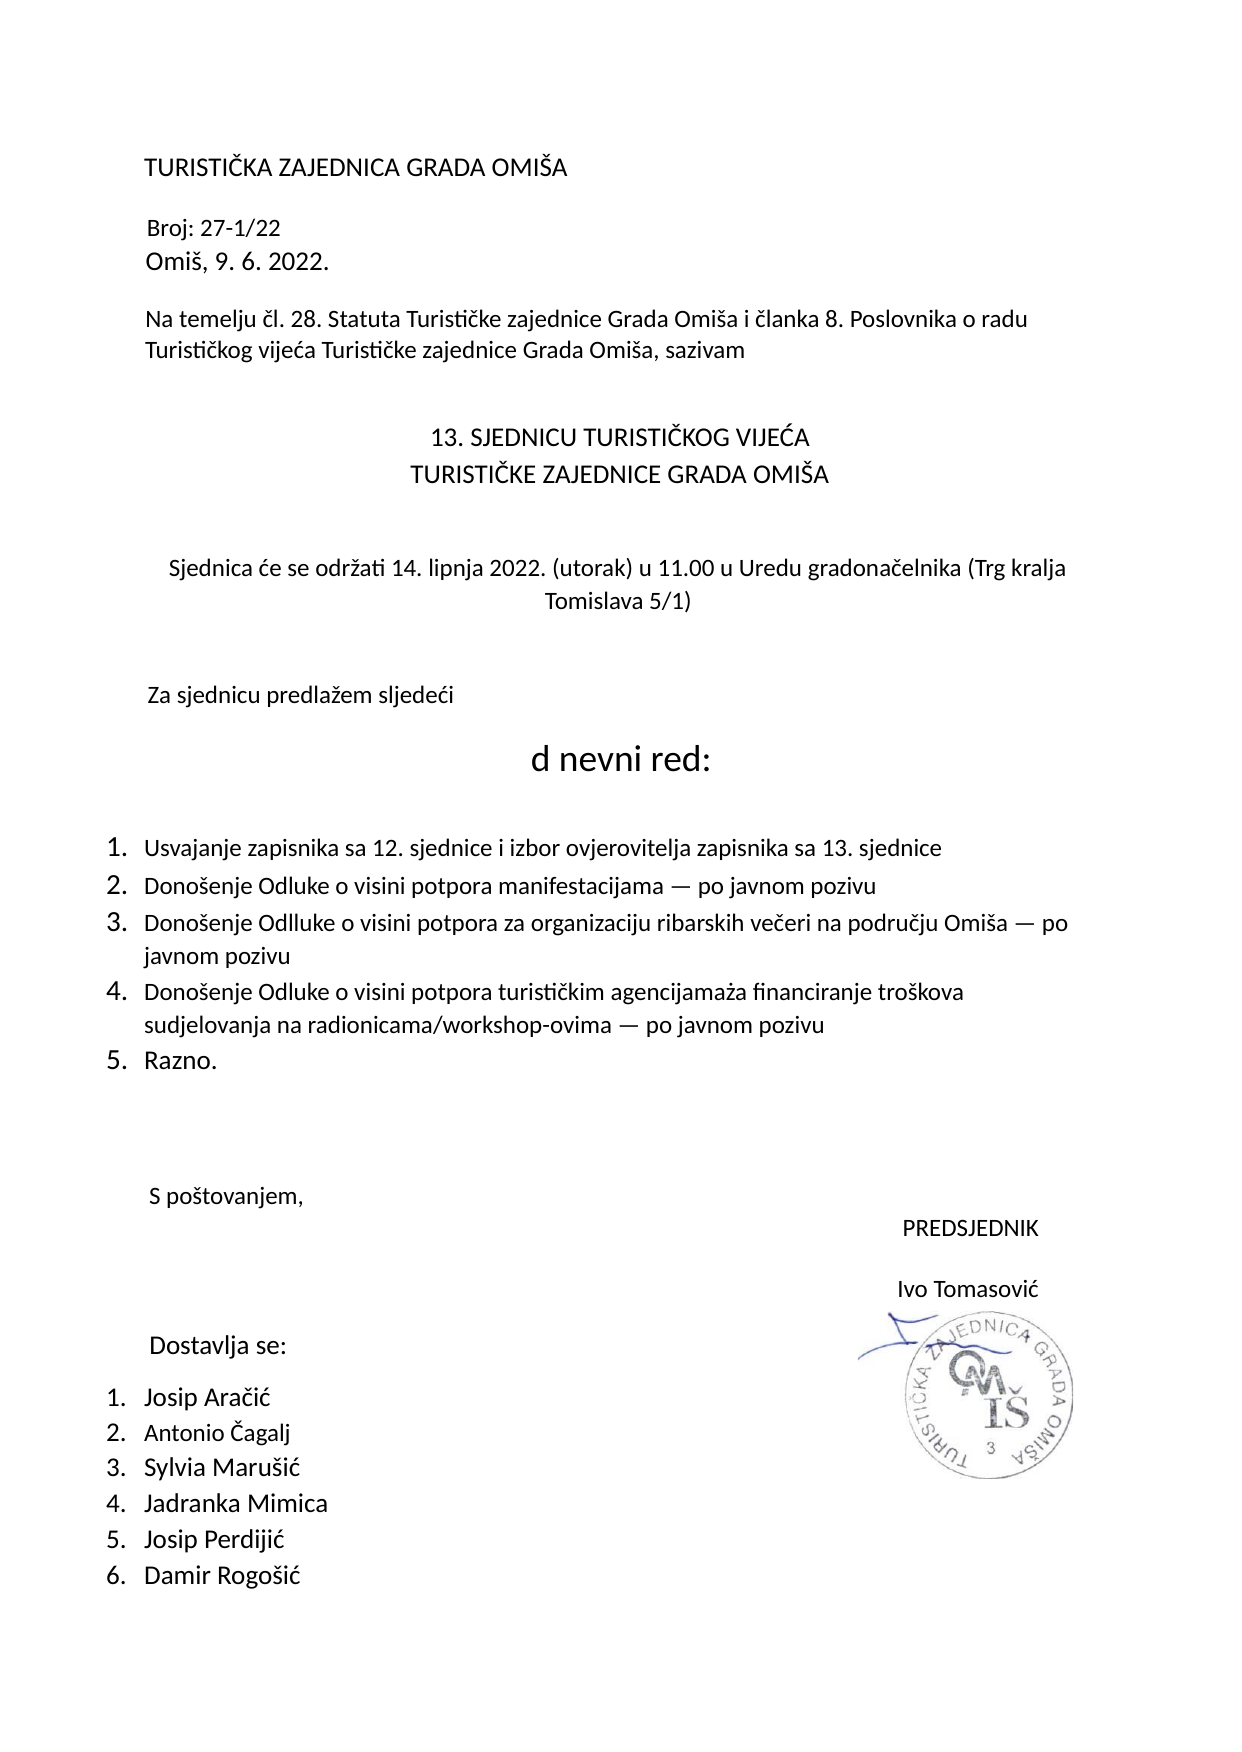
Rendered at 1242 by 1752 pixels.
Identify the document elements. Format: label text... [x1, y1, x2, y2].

text TURISTIČKE ZAJEDNICE GRADA OMIŠA [148, 457, 1091, 490]
text Za sjednicu predlažem sljedeći [147, 679, 1092, 709]
list Donošenje Odluke o visini potpora manifestacijama — po javnom pozivu [106, 866, 1092, 902]
list Donošenje Odluke o visini potpora turističkim agencijamaża financiranje troškova sudjelovanja na radionicama/workshop-ovima — po javnom pozivu [106, 972, 1092, 1039]
list Antonio Čagalj [106, 1415, 857, 1448]
text Sjednica će se održati 14. lipnja 2022. (utorak) u 11.00 u Uredu gradonačelnika (Trg kralja Tomislava 5/1) [144, 552, 1092, 616]
text d nevni red: [150, 735, 1092, 781]
list Josip Aračić [106, 1380, 857, 1413]
text Ivo Tomasović [144, 1273, 1039, 1303]
list Sylvia Marušić [106, 1450, 1073, 1483]
text TURISTIČKA ZAJEDNICA GRADA OMIŠA [144, 150, 1073, 183]
text PREDSJEDNIK [144, 1212, 1039, 1243]
text S poštovanjem, [148, 1180, 1092, 1211]
list Donošenje Odlluke o visini potpora za organizaciju ribarskih večeri na području Omiša — po javnom pozivu [106, 903, 1092, 971]
text Dostavlja se: [149, 1328, 857, 1361]
text Broj: 27-1/22 [146, 212, 1092, 242]
text 13. SJEDNICU TURISTIČKOG VIJEĆA [148, 421, 1092, 453]
text Na temelju čl. 28. Statuta Turističke zajednice Grada Omiša i članka 8. Poslovnika o radu Turističkog vijeća Turističke zajednice Grada Omiša, sazivam [145, 303, 1092, 365]
list Jadranka Mimica [106, 1486, 1073, 1519]
list Josip Perdijić [106, 1522, 1073, 1555]
list Razno. [106, 1041, 1092, 1077]
list Usvajanje zapisnika sa 12. sjednice i izbor ovjerovitelja zapisnika sa 13. sjednice [106, 828, 1092, 864]
text Omiš, 9. 6. 2022. [145, 244, 1073, 277]
list Damir Rogošić [106, 1558, 1073, 1591]
